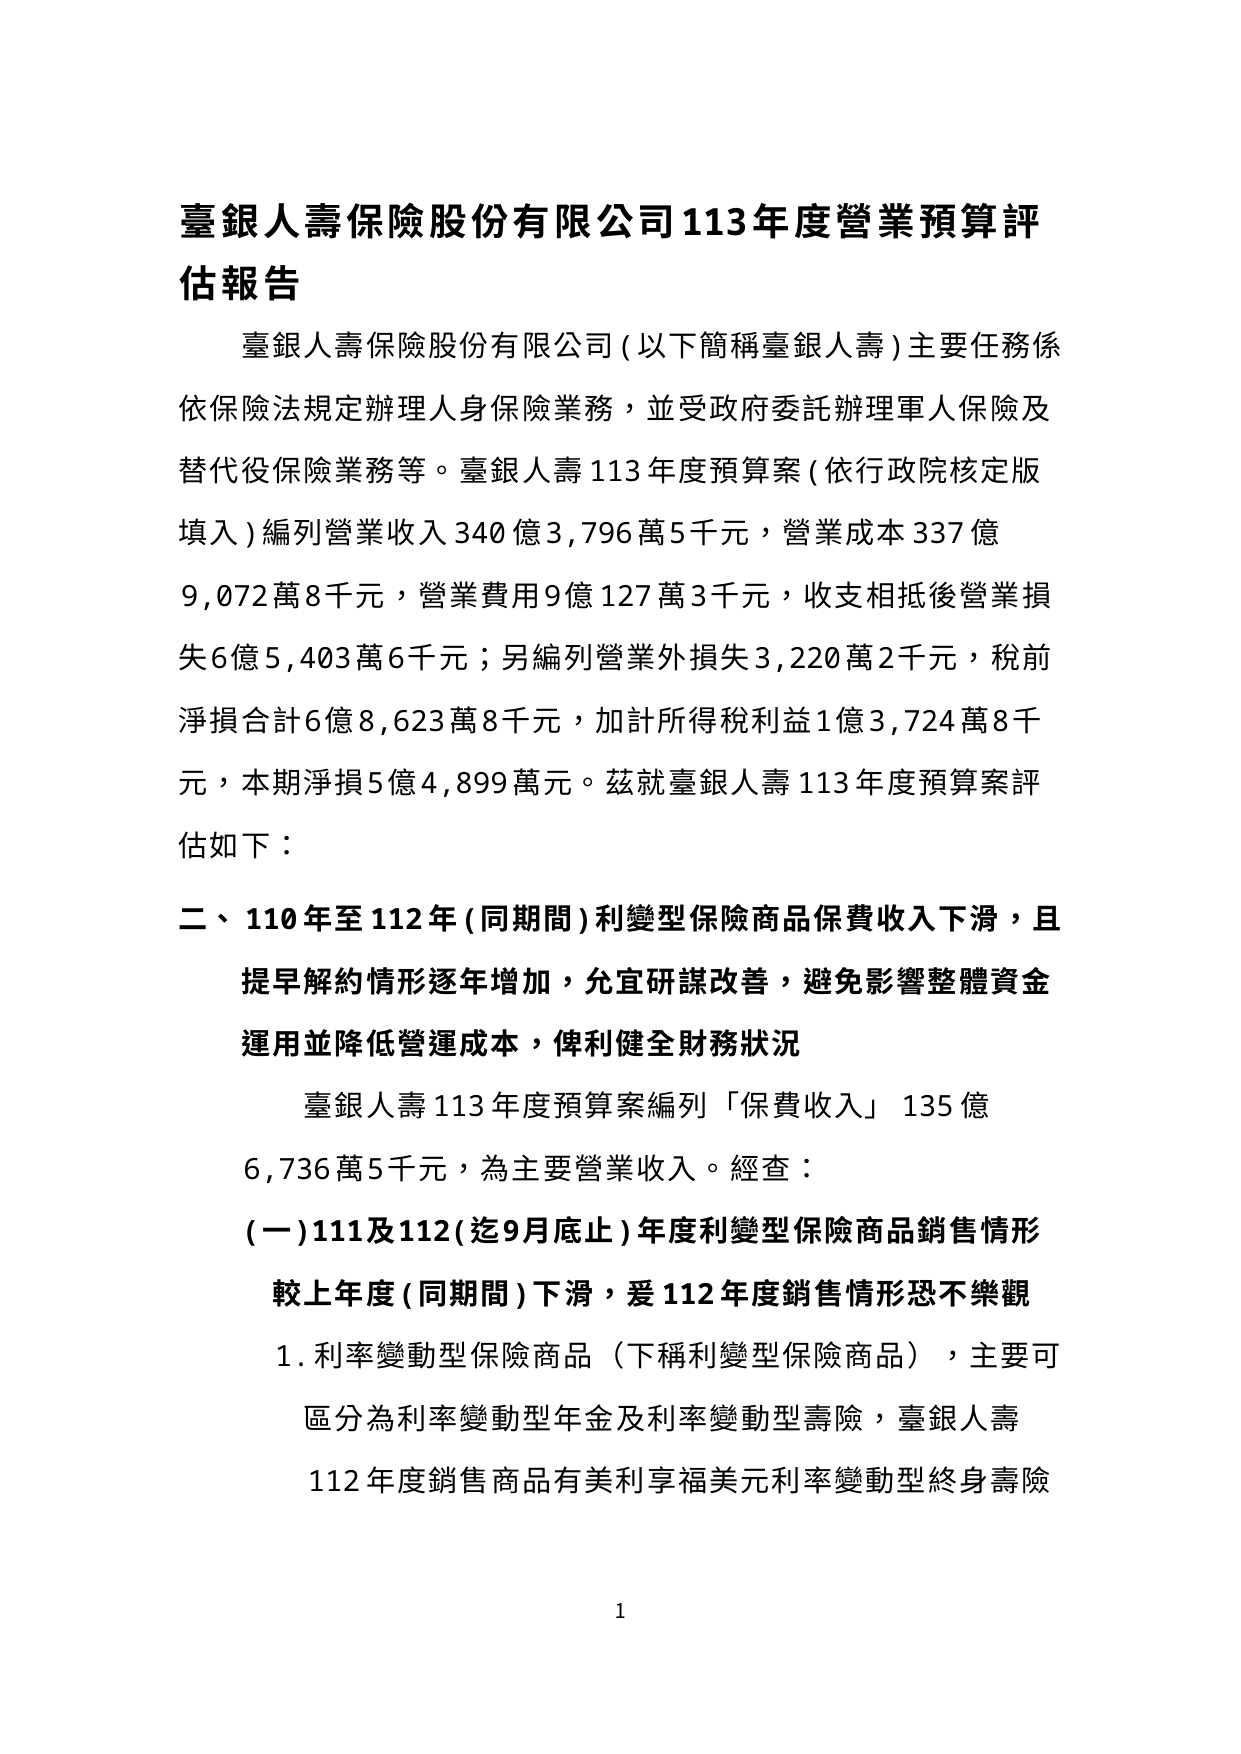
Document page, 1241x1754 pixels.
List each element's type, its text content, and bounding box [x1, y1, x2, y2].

text 臺銀人壽113年度預算案編列「保費收入」135億6,736萬5千元，為主要營業收入。經查： [236, 1063, 1063, 1188]
text 二、110年至112年(同期間)利變型保險商品保費收入下滑，且提早解約情形逐年增加，允宜研謀改善，避免影響整體資金運用並降低營運成本，俾利健全財務狀況 [177, 875, 1063, 1063]
text 1.利率變動型保險商品（下稱利變型保險商品），主要可區分為利率變動型年金及利率變動型壽險，臺銀人壽112年度銷售商品有美利享福美元利率變動型終身壽險 [266, 1313, 1063, 1500]
text (一)111及112(迄9月底止)年度利變型保險商品銷售情形較上年度(同期間)下滑，爰112年度銷售情形恐不樂觀 [236, 1188, 1063, 1313]
text 臺銀人壽保險股份有限公司113年度營業預算評估報告 [177, 177, 1063, 302]
text 臺銀人壽保險股份有限公司(以下簡稱臺銀人壽)主要任務係依保險法規定辦理人身保險業務，並受政府委託辦理軍人保險及替代役保險業務等。臺銀人壽113年度預算案(依行政院核定版填入)編列營業收入340億3,796萬5千元，營業成本337億9,072萬8千元，營業費用9億127萬3千元，收支相抵後營業損失6億5,403萬6千元；另編列營業外損失3,220萬2千元，稅前淨損合計6億8,623萬8千元，加計所得稅利益1億3,724萬8千元，本期淨損5億4,899萬元。茲就臺銀人壽113年度預算案評估如下： [177, 302, 1063, 865]
